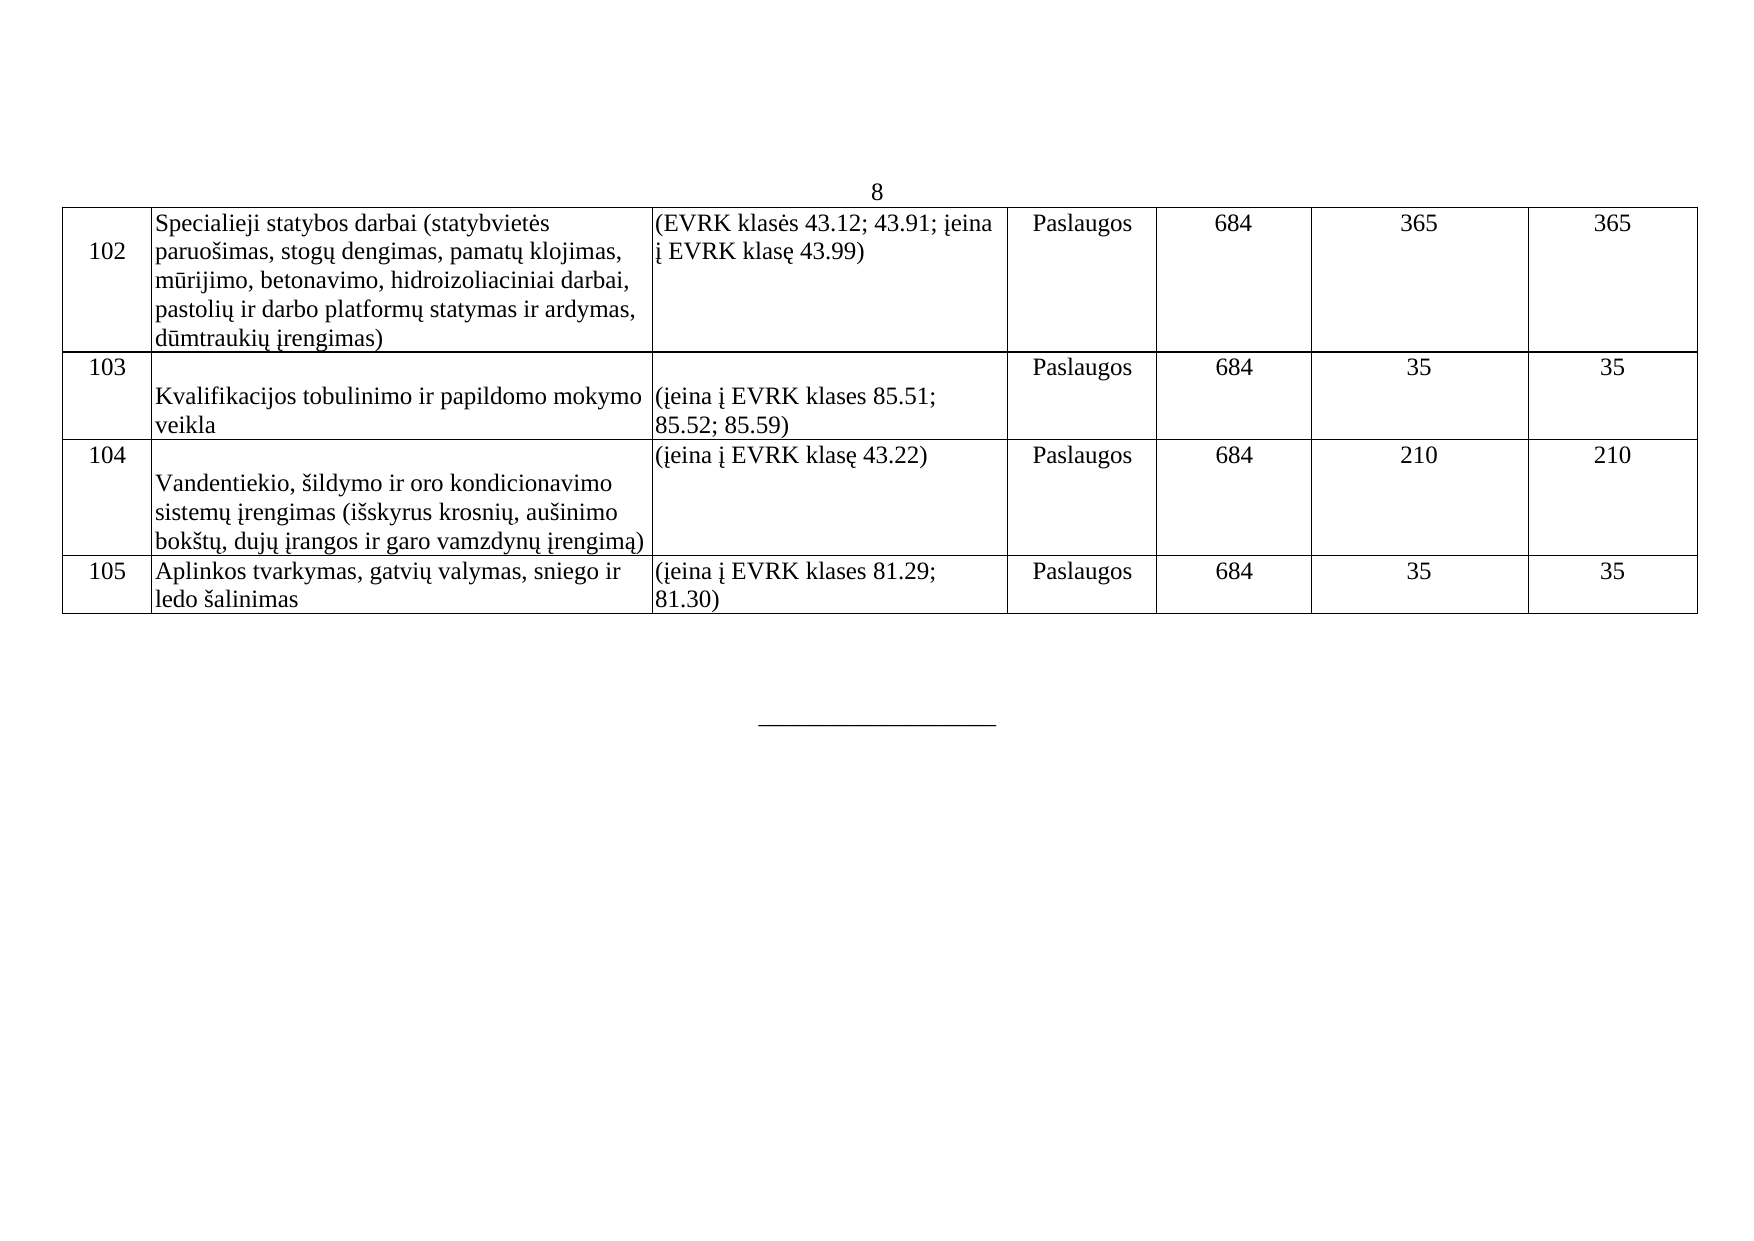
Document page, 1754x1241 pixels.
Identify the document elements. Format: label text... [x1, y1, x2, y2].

table_cell 102 [63, 208, 151, 351]
table_cell 210 [1529, 440, 1697, 555]
table_cell (įeina į EVRK klases 85.51; 85.52; 85.59) [653, 353, 1007, 439]
table_cell 210 [1312, 440, 1528, 555]
table_cell 684 [1157, 208, 1311, 351]
table_cell 684 [1157, 440, 1311, 555]
table_cell 365 [1529, 208, 1697, 351]
table_cell Aplinkos tvarkymas, gatvių valymas, sniego ir ledo šalinimas [152, 556, 652, 613]
text ___________________ [59, 701, 1695, 729]
table_cell 684 [1157, 353, 1311, 439]
table_cell Vandentiekio, šildymo ir oro kondicionavimo sistemų įrengimas (išskyrus krosnių, aušinimo bokštų, dujų įrangos ir garo vamzdynų įrengimą) [152, 440, 652, 555]
table_cell 684 [1157, 556, 1311, 613]
table_cell 104 [63, 440, 151, 555]
table_cell 365 [1312, 208, 1528, 351]
table_cell Paslaugos [1008, 556, 1156, 613]
table_cell (įeina į EVRK klases 81.29; 81.30) [653, 556, 1007, 613]
table_cell 35 [1529, 556, 1697, 613]
table_cell (įeina į EVRK klasę 43.22) [653, 440, 1007, 555]
table_cell 35 [1312, 353, 1528, 439]
table_cell 35 [1312, 556, 1528, 613]
table_cell Paslaugos [1008, 440, 1156, 555]
table_cell 35 [1529, 353, 1697, 439]
table_cell (EVRK klasės 43.12; 43.91; įeina į EVRK klasę 43.99) [653, 208, 1007, 351]
table_cell 105 [63, 556, 151, 613]
table_cell Kvalifikacijos tobulinimo ir papildomo mokymo veikla [152, 353, 652, 439]
table_cell 103 [63, 353, 151, 439]
table_cell Paslaugos [1008, 353, 1156, 439]
table_cell Paslaugos [1008, 208, 1156, 351]
table_cell Specialieji statybos darbai (statybvietės paruošimas, stogų dengimas, pamatų klojimas, mūrijimo, betonavimo, hidroizoliaciniai darbai, pastolių ir darbo platformų statymas ir ardymas, dūmtraukių įrengimas) [152, 208, 652, 351]
